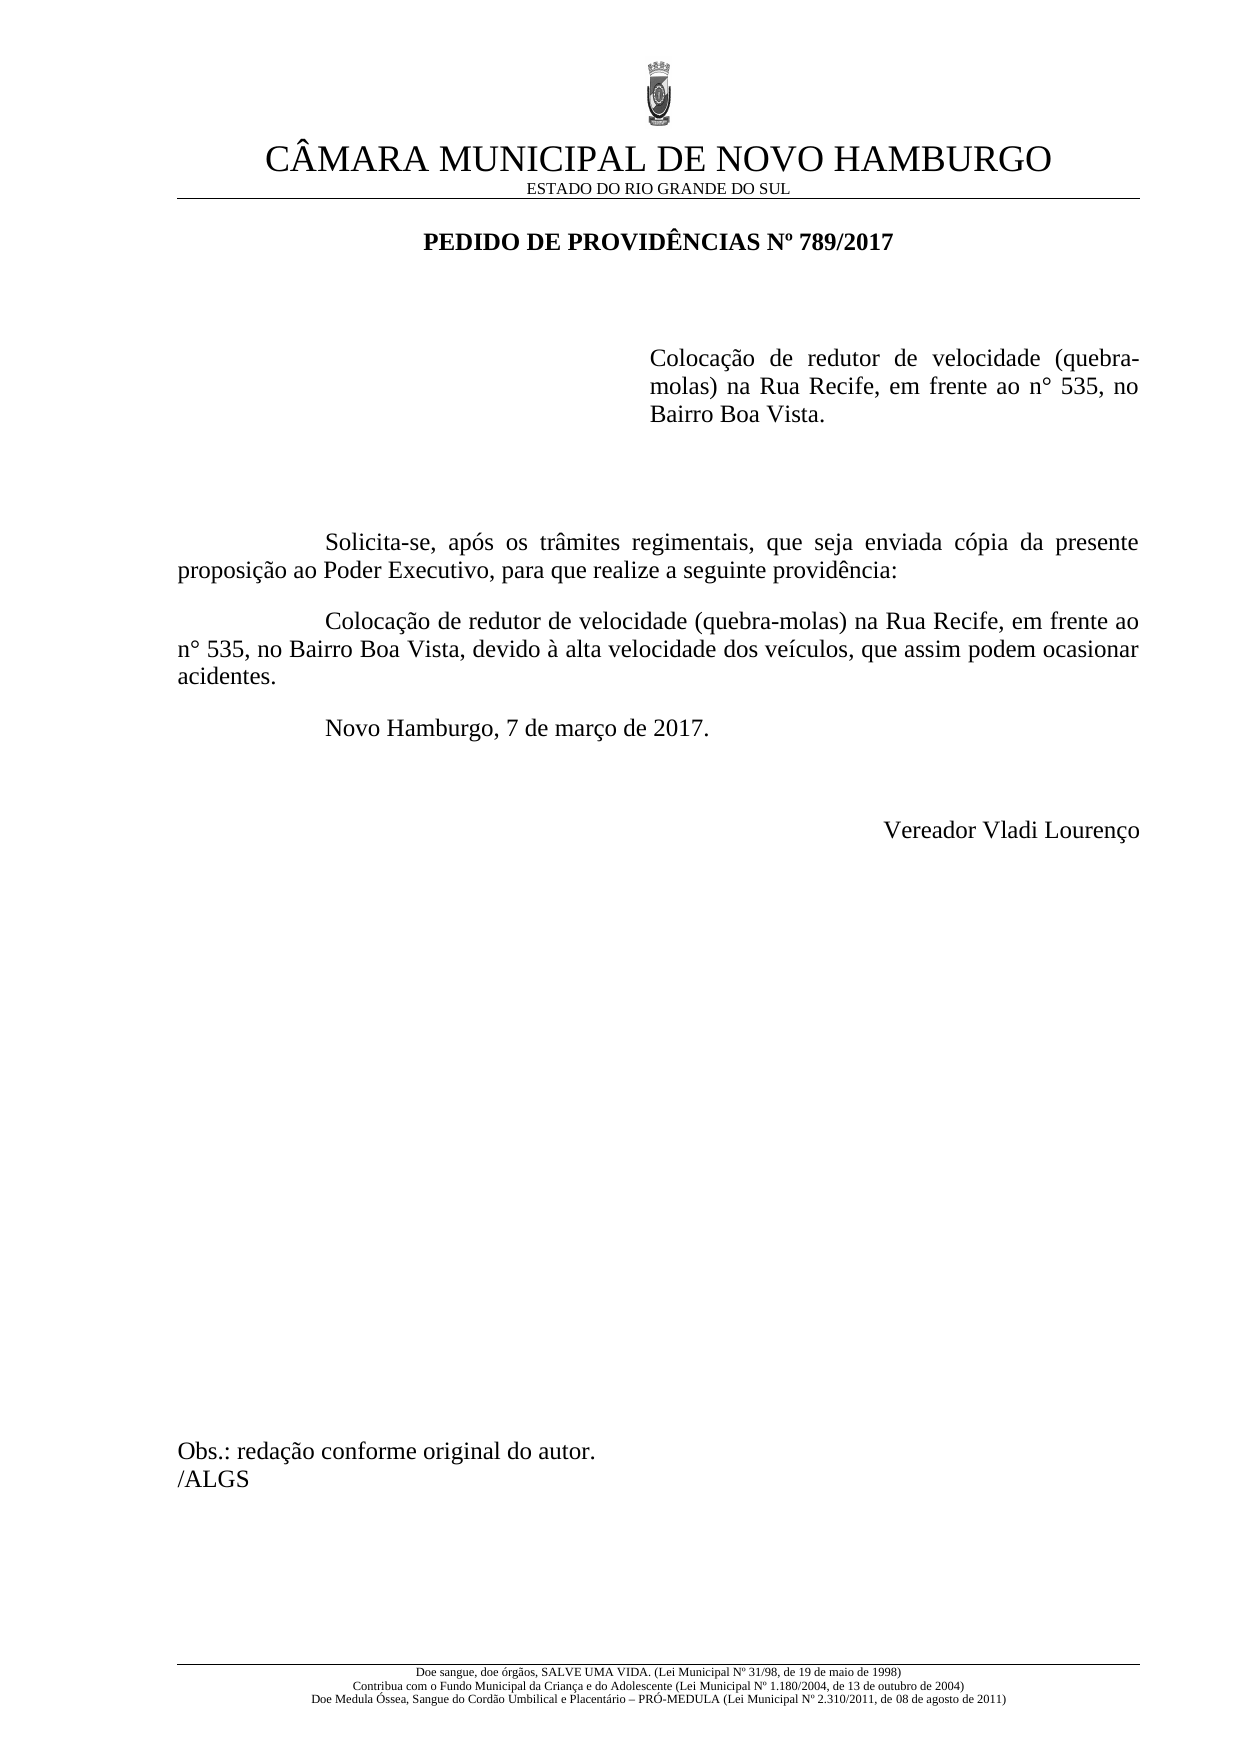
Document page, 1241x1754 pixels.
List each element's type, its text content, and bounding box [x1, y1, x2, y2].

text PEDIDO DE PROVIDÊNCIAS Nº 789/2017 [177, 228, 1140, 256]
text Solicita-se, após os trâmites regimentais, que seja enviada cópia da presente proposição ao Poder Executivo, para que realize a seguinte providência: [177, 528, 1140, 583]
text Novo Hamburgo, 7 de março de 2017. [177, 714, 1140, 741]
text Colocação de redutor de velocidade (quebra-molas) na Rua Recife, em frente ao n° 535, no Bairro Boa Vista. [649, 344, 1140, 428]
text Vereador Vladi Lourenço [177, 816, 1140, 844]
text /ALGS [177, 1465, 1140, 1493]
text Obs.: redação conforme original do autor. [177, 1437, 1140, 1465]
text Colocação de redutor de velocidade (quebra-molas) na Rua Recife, em frente ao n° 535, no Bairro Boa Vista, devido à alta velocidade dos veículos, que assim podem ocasionar acidentes. [177, 607, 1140, 690]
